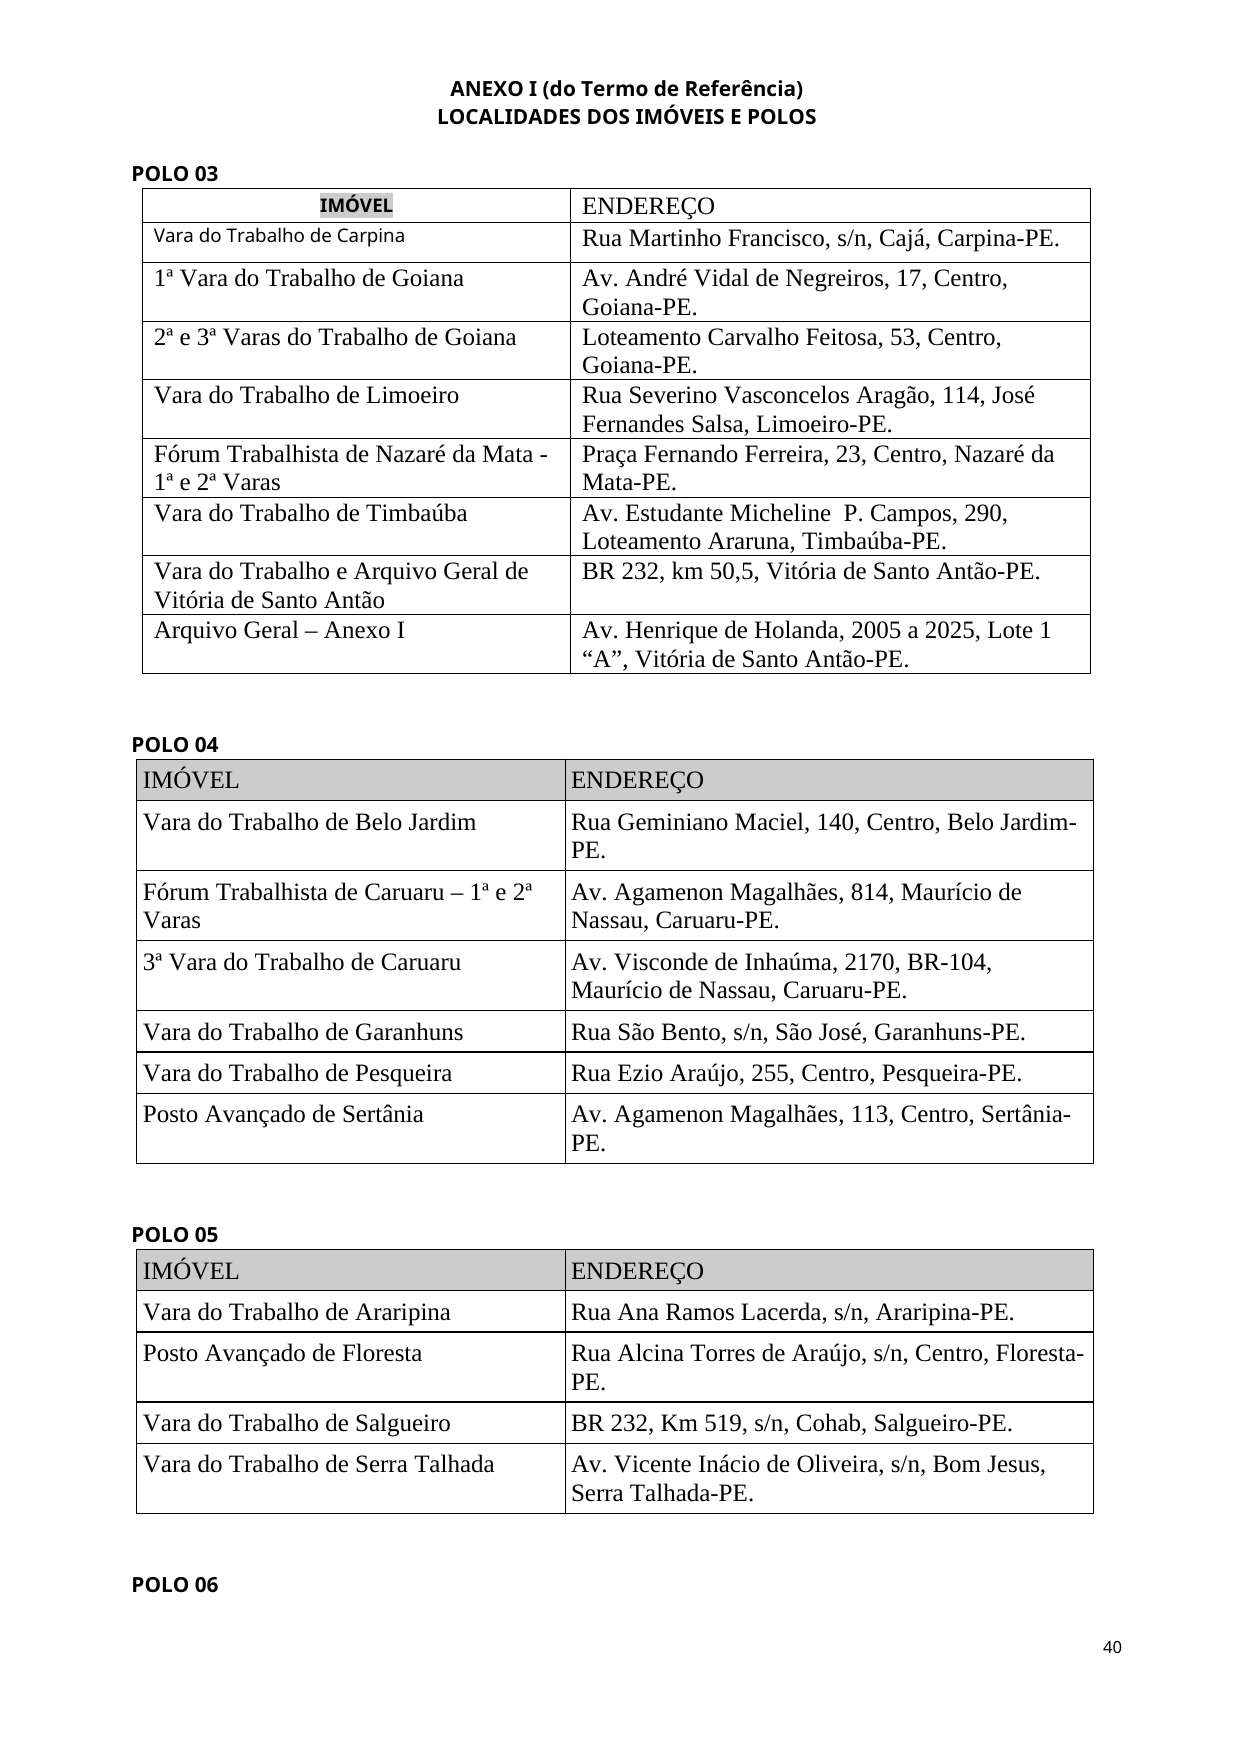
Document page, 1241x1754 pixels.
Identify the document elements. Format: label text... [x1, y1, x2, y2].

table_cell Av. Vicente Inácio de Oliveira, s/n, Bom Jesus, Serra Talhada-PE. [566, 1444, 1093, 1513]
table_header ENDEREÇO [566, 1250, 1093, 1290]
table_cell Vara do Trabalho de Belo Jardim [137, 801, 565, 870]
table_cell Rua Ezio Araújo, 255, Centro, Pesqueira-PE. [566, 1053, 1093, 1093]
table_cell Loteamento Carvalho Feitosa, 53, Centro, Goiana-PE. [571, 322, 1090, 379]
table_cell Rua Geminiano Maciel, 140, Centro, Belo Jardim-PE. [566, 801, 1093, 870]
table_cell Av. Agamenon Magalhães, 814, Maurício de Nassau, Caruaru-PE. [566, 871, 1093, 940]
table_cell Posto Avançado de Floresta [137, 1333, 565, 1401]
table_cell Vara do Trabalho de Carpina [143, 223, 570, 262]
table_header IMÓVEL [137, 760, 565, 800]
table_cell Vara do Trabalho de Limoeiro [143, 380, 570, 438]
table_cell Rua São Bento, s/n, São José, Garanhuns-PE. [566, 1011, 1093, 1051]
table_header ENDEREÇO [571, 189, 1090, 222]
table_cell Fórum Trabalhista de Caruaru – 1ª e 2ª Varas [137, 871, 565, 940]
table_cell 1ª Vara do Trabalho de Goiana [143, 263, 570, 321]
table_cell Arquivo Geral – Anexo I [143, 615, 570, 672]
table_cell Fórum Trabalhista de Nazaré da Mata - 1ª e 2ª Varas [143, 439, 570, 497]
table_cell Vara do Trabalho e Arquivo Geral de Vitória de Santo Antão [143, 556, 570, 614]
table_cell Rua Ana Ramos Lacerda, s/n, Araripina-PE. [566, 1291, 1093, 1331]
text POLO 05 [131, 1221, 1122, 1249]
table_cell Praça Fernando Ferreira, 23, Centro, Nazaré da Mata-PE. [571, 439, 1090, 497]
table_cell Rua Alcina Torres de Araújo, s/n, Centro, Floresta-PE. [566, 1333, 1093, 1401]
table_cell Posto Avançado de Sertânia [137, 1094, 565, 1163]
table_cell Av. Visconde de Inhaúma, 2170, BR-104, Maurício de Nassau, Caruaru-PE. [566, 941, 1093, 1010]
table_cell Av. Henrique de Holanda, 2005 a 2025, Lote 1 “A”, Vitória de Santo Antão-PE. [571, 615, 1090, 672]
table_cell Vara do Trabalho de Garanhuns [137, 1011, 565, 1051]
table_cell Av. Agamenon Magalhães, 113, Centro, Sertânia-PE. [566, 1094, 1093, 1163]
table_cell Vara do Trabalho de Serra Talhada [137, 1444, 565, 1513]
text POLO 06 [131, 1571, 1211, 1599]
table_cell Vara do Trabalho de Salgueiro [137, 1403, 565, 1443]
table_cell Vara do Trabalho de Timbaúba [143, 498, 570, 555]
table_cell 2ª e 3ª Varas do Trabalho de Goiana [143, 322, 570, 379]
table_cell Vara do Trabalho de Araripina [137, 1291, 565, 1331]
text ANEXO I (do Termo de Referência) [131, 74, 1122, 102]
table_cell Rua Severino Vasconcelos Aragão, 114, José Fernandes Salsa, Limoeiro-PE. [571, 380, 1090, 438]
table_cell BR 232, km 50,5, Vitória de Santo Antão-PE. [571, 556, 1090, 614]
table_cell 3ª Vara do Trabalho de Caruaru [137, 941, 565, 1010]
text POLO 03 [131, 159, 1122, 188]
table_cell Vara do Trabalho de Pesqueira [137, 1053, 565, 1093]
table_cell BR 232, Km 519, s/n, Cohab, Salgueiro-PE. [566, 1403, 1093, 1443]
table_cell Rua Martinho Francisco, s/n, Cajá, Carpina-PE. [571, 223, 1090, 262]
text POLO 04 [131, 730, 1122, 759]
table_header IMÓVEL [137, 1250, 565, 1290]
table_header ENDEREÇO [566, 760, 1093, 800]
table_cell Av. Estudante Micheline P. Campos, 290, Loteamento Araruna, Timbaúba-PE. [571, 498, 1090, 555]
text LOCALIDADES DOS IMÓVEIS E POLOS [131, 102, 1122, 131]
table_header IMÓVEL [143, 189, 570, 222]
table_cell Av. André Vidal de Negreiros, 17, Centro, Goiana-PE. [571, 263, 1090, 321]
